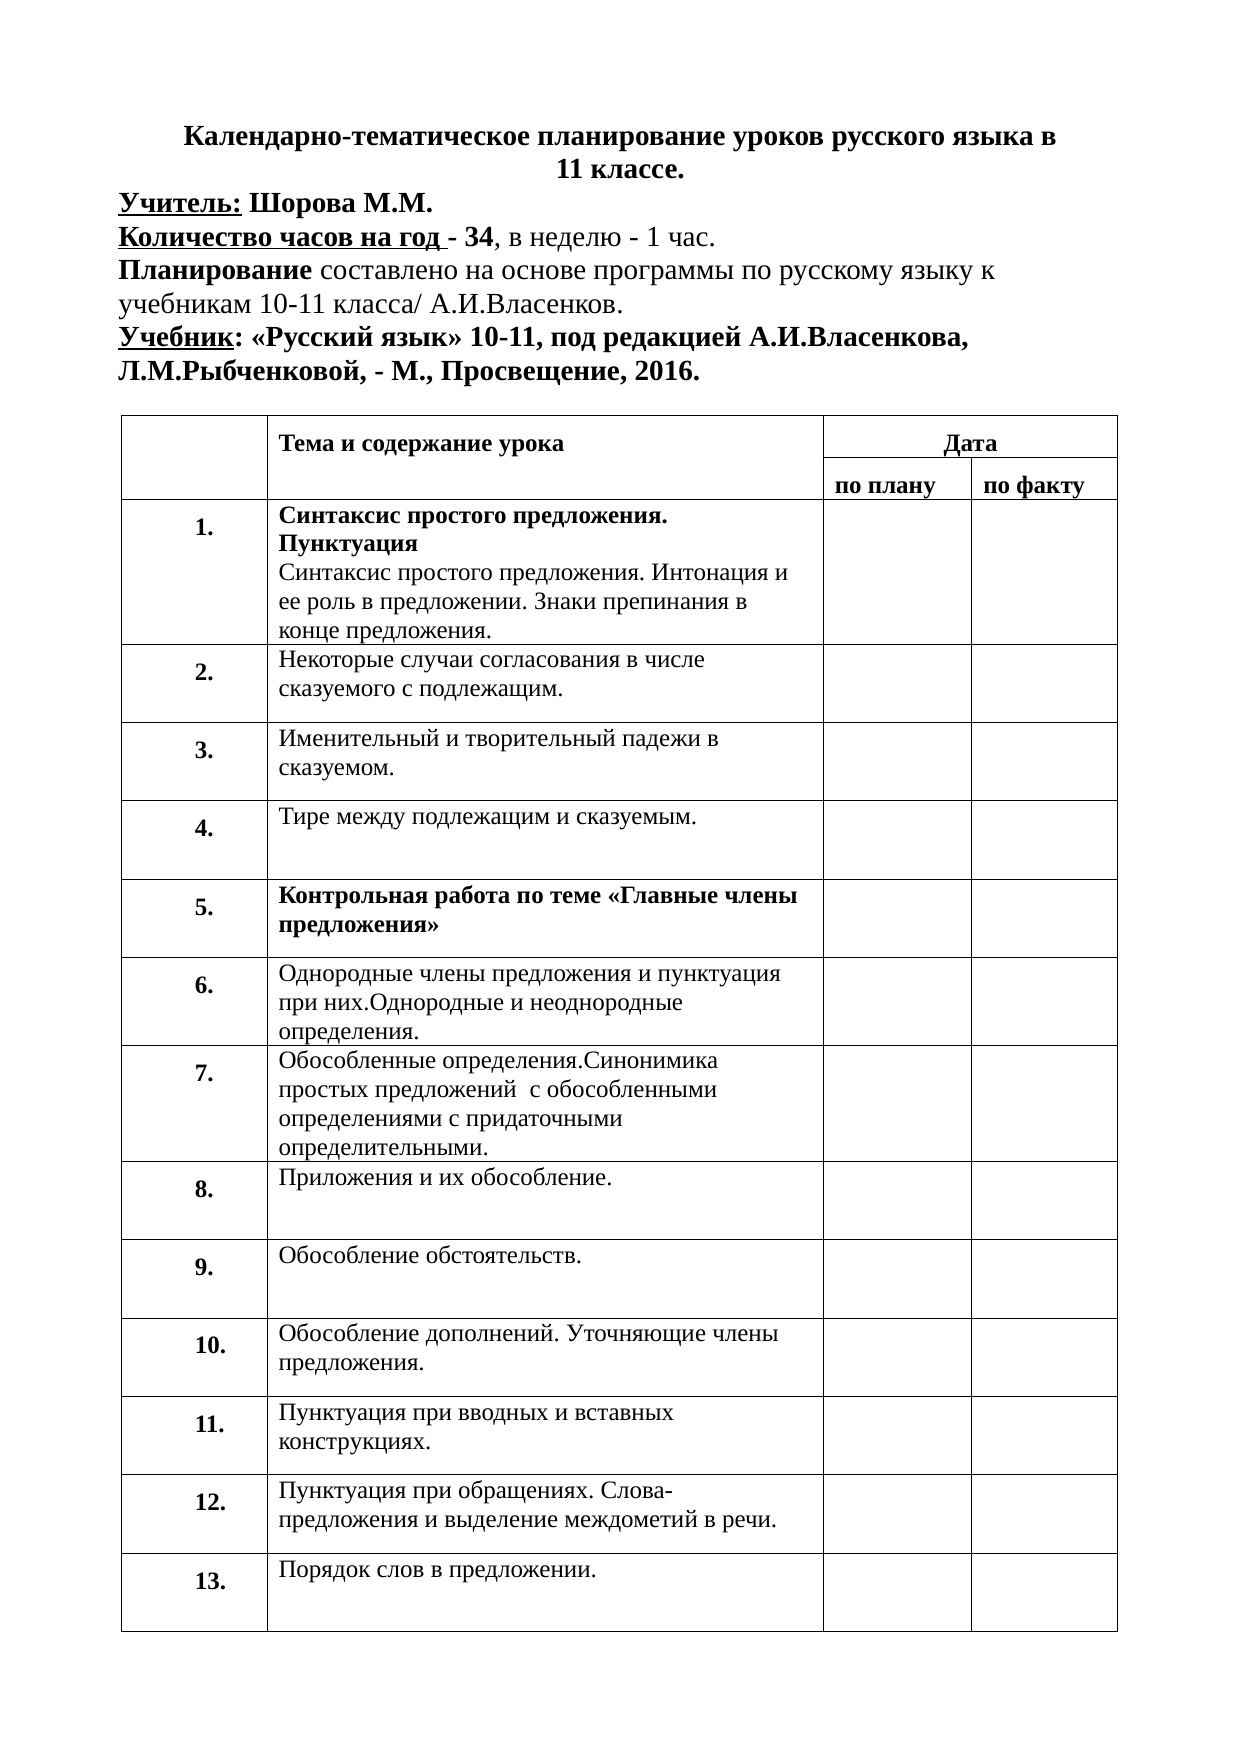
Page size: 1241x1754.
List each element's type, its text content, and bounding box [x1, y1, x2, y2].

table_cell Обособление обстоятельств. [268, 1240, 823, 1317]
table_cell Синтаксис простого предложения. Пунктуация Синтаксис простого предложения. Интонация и ее роль в предложении. Знаки препинания в конце предложения. [268, 500, 823, 643]
table_cell [972, 1397, 1117, 1474]
table_cell [972, 723, 1117, 800]
table_cell Приложения и их обособление. [268, 1162, 823, 1239]
table_cell по факту [972, 458, 1117, 499]
table_cell [122, 958, 267, 1044]
table_cell [824, 880, 971, 957]
table_cell [824, 500, 971, 643]
table_cell [972, 1554, 1117, 1631]
table_cell [824, 1046, 971, 1161]
table_cell Именительный и творительный падежи в сказуемом. [268, 723, 823, 800]
table_cell [122, 723, 267, 800]
table_cell Порядок слов в предложении. [268, 1554, 823, 1631]
table_cell [122, 1240, 267, 1317]
table_cell [122, 880, 267, 957]
table_header Тема и содержание урока [268, 416, 823, 499]
table_cell [824, 723, 971, 800]
table_cell [824, 801, 971, 879]
table_cell [972, 1475, 1117, 1553]
table_header [122, 416, 267, 499]
table_cell [122, 801, 267, 879]
table_cell [122, 1046, 267, 1161]
text Календарно-тематическое планирование уроков русского языка в 11 классе. [118, 118, 1122, 185]
table_cell [824, 1554, 971, 1631]
table_cell [972, 880, 1117, 957]
table_cell [972, 801, 1117, 879]
table_cell [122, 1162, 267, 1239]
table_cell [122, 645, 267, 722]
table_cell Однородные члены предложения и пунктуация при них.Однородные и неоднородные определения. [268, 958, 823, 1044]
table_cell [122, 1397, 267, 1474]
text Учебник: «Русский язык» 10-11, под редакцией А.И.Власенкова, Л.М.Рыбченковой, - М., Просвещение, 2016. [118, 319, 1122, 386]
table_cell [824, 1397, 971, 1474]
table_cell Тире между подлежащим и сказуемым. [268, 801, 823, 879]
table_cell [122, 1319, 267, 1396]
table_cell [824, 1240, 971, 1317]
table_cell [972, 1240, 1117, 1317]
table_header Дата [824, 416, 1117, 457]
table_cell [122, 500, 267, 643]
table_cell [972, 1162, 1117, 1239]
table_cell Обособленные определения.Синонимика простых предложений с обособленными определениями с придаточными определительными. [268, 1046, 823, 1161]
table_cell Некоторые случаи согласования в числе сказуемого с подлежащим. [268, 645, 823, 722]
table_cell [972, 500, 1117, 643]
table_cell [972, 645, 1117, 722]
table_cell Пунктуация при вводных и вставных конструкциях. [268, 1397, 823, 1474]
table_cell [972, 958, 1117, 1044]
table_cell Пунктуация при обращениях. Слова-предложения и выделение междометий в речи. [268, 1475, 823, 1553]
table_cell по плану [824, 458, 971, 499]
table_cell [824, 1162, 971, 1239]
table_cell [122, 1554, 267, 1631]
text Количество часов на год - 34, в неделю - 1 час. [118, 219, 1122, 252]
table_cell [824, 645, 971, 722]
table_cell [122, 1475, 267, 1553]
table_cell [972, 1046, 1117, 1161]
table_cell Контрольная работа по теме «Главные члены предложения» [268, 880, 823, 957]
text Учитель: Шорова М.М. [118, 185, 1122, 219]
table_cell [824, 958, 971, 1044]
table_cell Обособление дополнений. Уточняющие члены предложения. [268, 1319, 823, 1396]
table_cell [824, 1475, 971, 1553]
table_cell [972, 1319, 1117, 1396]
text Планирование составлено на основе программы по русскому языку к учебникам 10-11 класса/ А.И.Власенков. [118, 252, 1122, 319]
table_cell [824, 1319, 971, 1396]
